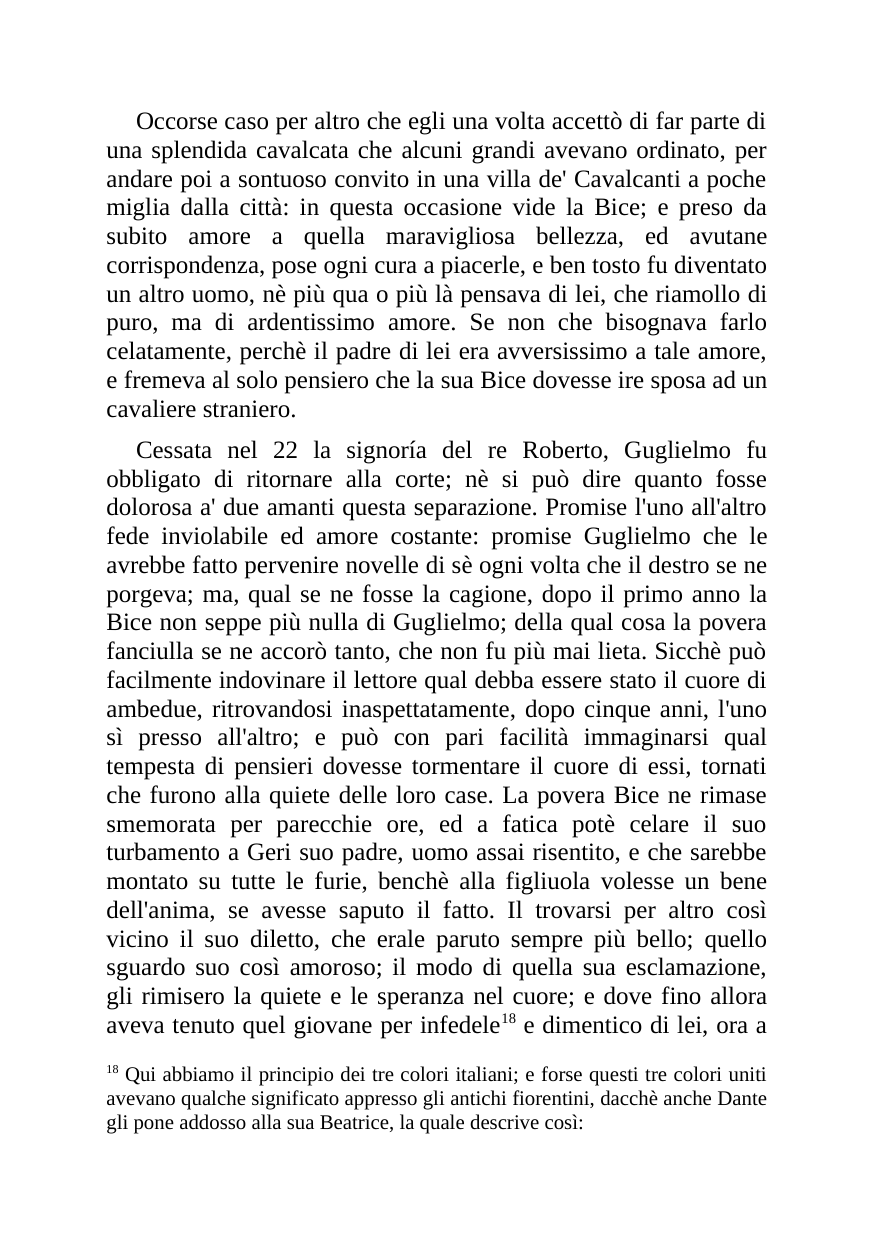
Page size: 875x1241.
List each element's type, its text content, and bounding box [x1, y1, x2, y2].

text Cessata nel 22 la signoría del re Roberto, Guglielmo fu obbligato di ritornare alla corte; nè si può dire quanto fosse dolorosa a' due amanti questa separazione. Promise l'uno all'altro fede inviolabile ed amore costante: promise Guglielmo che le avrebbe fatto pervenire novelle di sè ogni volta che il destro se ne porgeva; ma, qual se ne fosse la cagione, dopo il primo anno la Bice non seppe più nulla di Guglielmo; della qual cosa la povera fanciulla se ne accorò tanto, che non fu più mai lieta. Sicchè può facilmente indovinare il lettore qual debba essere stato il cuore di ambedue, ritrovandosi inaspettatamente, dopo cinque anni, l'uno sì presso all'altro; e può con pari facilità immaginarsi qual tempesta di pensieri dovesse tormentare il cuore di essi, tornati che furono alla quiete delle loro case. La povera Bice ne rimase smemorata per parecchie ore, ed a fatica potè celare il suo turbamento a Geri suo padre, uomo assai risentito, e che sarebbe montato su tutte le furie, benchè alla figliuola volesse un bene dell'anima, se avesse saputo il fatto. Il trovarsi per altro così vicino il suo diletto, che erale paruto sempre più bello; quello sguardo suo così amoroso; il modo di quella sua esclamazione, gli rimisero la quiete e le speranza nel cuore; e dove fino allora aveva tenuto quel giovane per infedele e dimentico di lei, ora a [106, 435, 768, 1039]
text Qui abbiamo il principio dei tre colori italiani; e forse questi tre colori uniti avevano qualche significato appresso gli antichi fiorentini, dacchè anche Dante gli pone addosso alla sua Beatrice, la quale descrive così: [106, 1062, 768, 1134]
text Occorse caso per altro che egli una volta accettò di far parte di una splendida cavalcata che alcuni grandi avevano ordinato, per andare poi a sontuoso convito in una villa de' Cavalcanti a poche miglia dalla città: in questa occasione vide la Bice; e preso da subito amore a quella maravigliosa bellezza, ed avutane corrispondenza, pose ogni cura a piacerle, e ben tosto fu diventato un altro uomo, nè più qua o più là pensava di lei, che riamollo di puro, ma di ardentissimo amore. Se non che bisognava farlo celatamente, perchè il padre di lei era avversissimo a tale amore, e fremeva al solo pensiero che la sua Bice dovesse ire sposa ad un cavaliere straniero. [106, 106, 768, 422]
